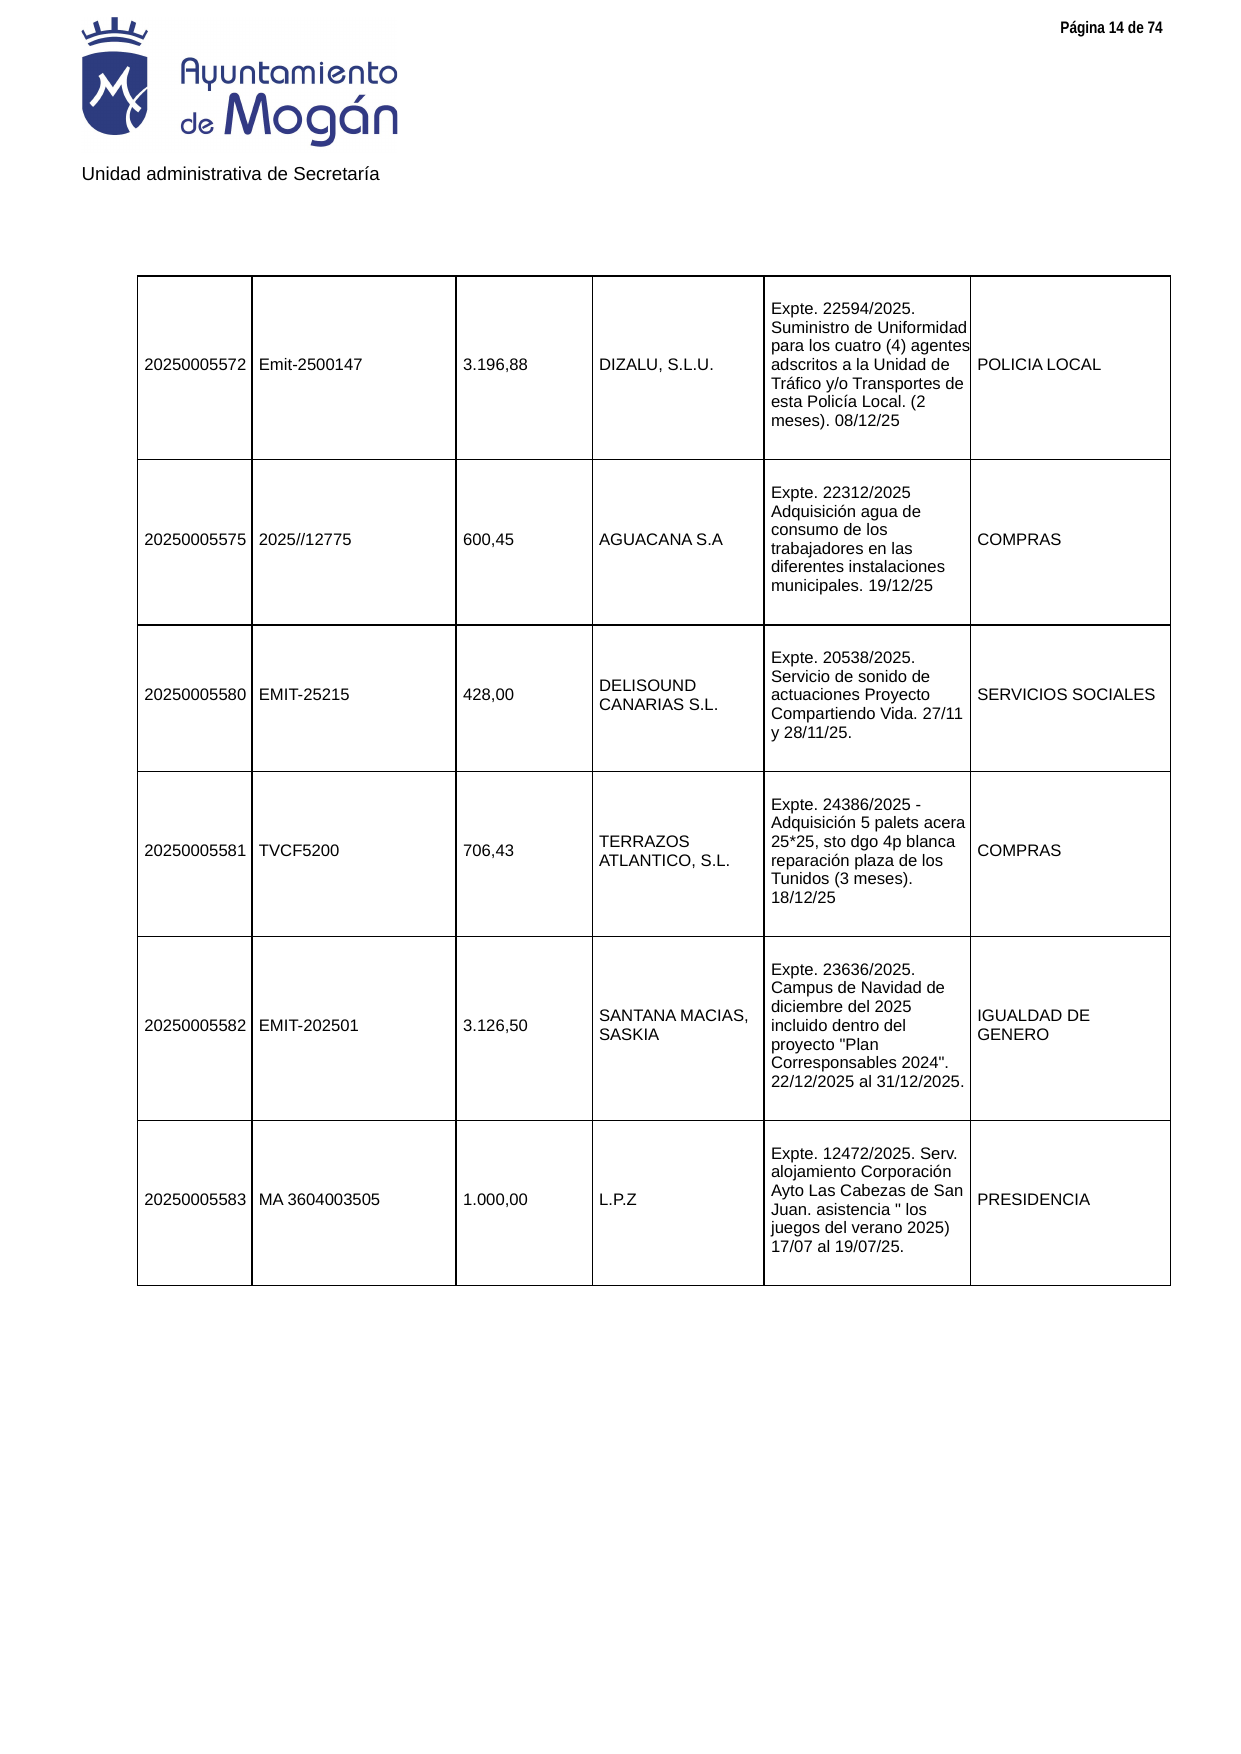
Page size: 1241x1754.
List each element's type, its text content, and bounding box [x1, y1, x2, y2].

picture [81, 17, 398, 153]
table_cell EMIT-25215 [253, 626, 455, 771]
table_cell MA 3604003505 [253, 1121, 455, 1285]
table_cell Emit-2500147 [253, 277, 455, 459]
table_cell TVCF5200 [253, 772, 455, 936]
table_cell Expte. 24386/2025 - Adquisición 5 palets acera 25*25, sto dgo 4p blanca reparación plaza de los Tunidos (3 meses). 18/12/25 [765, 772, 970, 936]
table_cell PRESIDENCIA [971, 1121, 1170, 1285]
table_cell 2025//12775 [253, 460, 455, 624]
table_cell Expte. 12472/2025. Serv. alojamiento Corporación Ayto Las Cabezas de San Juan. asistencia " los juegos del verano 2025) 17/07 al 19/07/25. [765, 1121, 970, 1285]
table_cell 20250005572 [138, 277, 251, 459]
table_cell POLICIA LOCAL [971, 277, 1170, 459]
table_cell Expte. 20538/2025. Servicio de sonido de actuaciones Proyecto Compartiendo Vida. 27/11 y 28/11/25. [765, 626, 970, 771]
table_cell Expte. 22594/2025. Suministro de Uniformidad para los cuatro (4) agentes adscritos a la Unidad de Tráfico y/o Transportes de esta Policía Local. (2 meses). 08/12/25 [765, 277, 970, 459]
table_cell 600,45 [457, 460, 592, 624]
table_cell DIZALU, S.L.U. [593, 277, 763, 459]
table_cell 3.196,88 [457, 277, 592, 459]
table_cell 706,43 [457, 772, 592, 936]
table_cell 20250005582 [138, 937, 251, 1119]
table_cell IGUALDAD DE GENERO [971, 937, 1170, 1119]
table_cell AGUACANA S.A [593, 460, 763, 624]
table_cell 1.000,00 [457, 1121, 592, 1285]
table_cell TERRAZOS ATLANTICO, S.L. [593, 772, 763, 936]
table_cell SANTANA MACIAS, SASKIA [593, 937, 763, 1119]
table_cell COMPRAS [971, 772, 1170, 936]
table_cell 20250005580 [138, 626, 251, 771]
table_cell Expte. 23636/2025. Campus de Navidad de diciembre del 2025 incluido dentro del proyecto "Plan Corresponsables 2024". 22/12/2025 al 31/12/2025. [765, 937, 970, 1119]
table_cell Expte. 22312/2025 Adquisición agua de consumo de los trabajadores en las diferentes instalaciones municipales. 19/12/25 [765, 460, 970, 624]
table_cell 20250005583 [138, 1121, 251, 1285]
table_cell 20250005581 [138, 772, 251, 936]
table_cell L.P.Z [593, 1121, 763, 1285]
table_cell DELISOUND CANARIAS S.L. [593, 626, 763, 771]
table_cell COMPRAS [971, 460, 1170, 624]
table_cell 3.126,50 [457, 937, 592, 1119]
table_cell 20250005575 [138, 460, 251, 624]
table_cell SERVICIOS SOCIALES [971, 626, 1170, 771]
table_cell EMIT-202501 [253, 937, 455, 1119]
table_cell 428,00 [457, 626, 592, 771]
